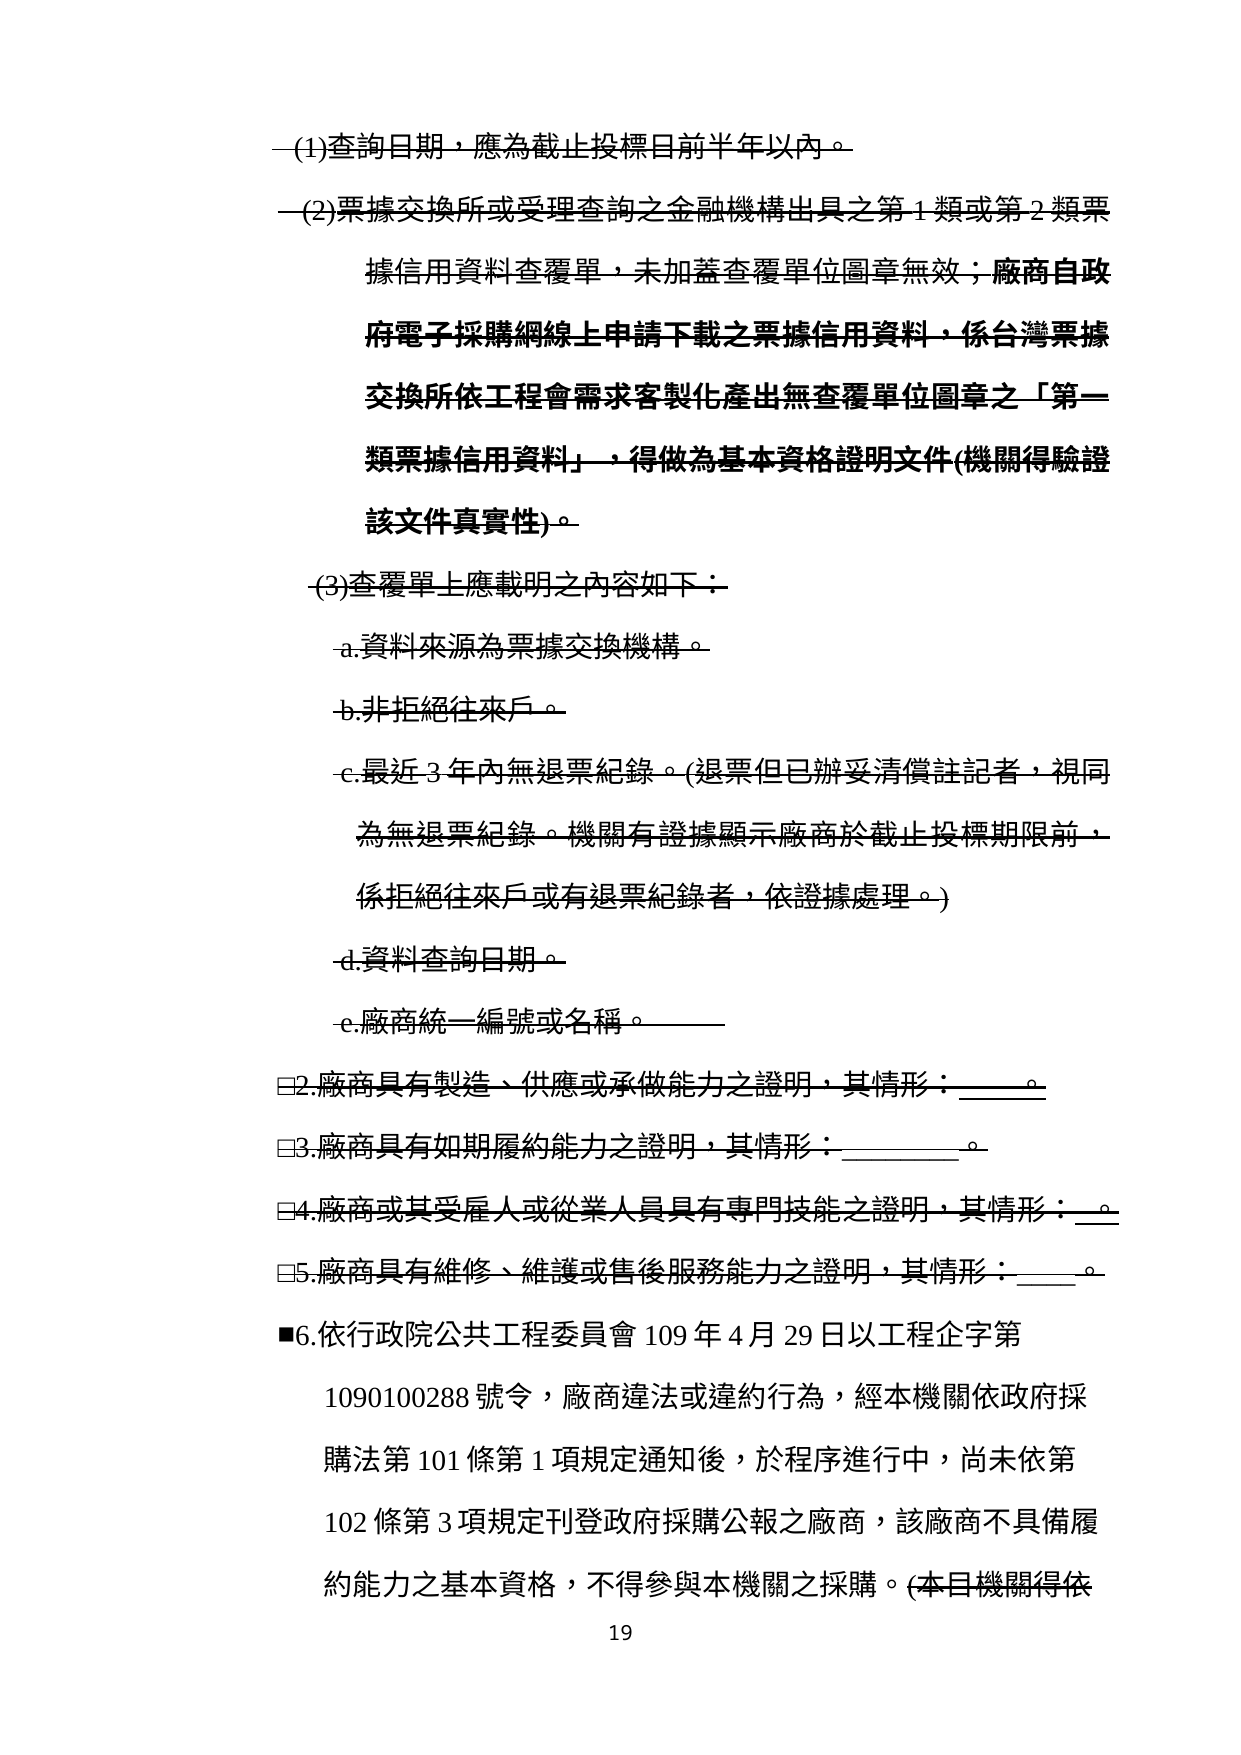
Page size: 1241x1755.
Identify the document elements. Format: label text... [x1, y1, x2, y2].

text (3)查覆單上應載明之內容如下： [307, 541, 1110, 603]
text e.廠商統一編號或名稱。 [332, 978, 1110, 1041]
text □4.廠商或其受雇人或從業人員具有專門技能之證明，其情形： 。 [277, 1166, 1110, 1211]
text □3.廠商具有如期履約能力之證明，其情形：________。 [277, 1103, 1110, 1166]
text (1)查詢日期，應為截止投標日前半年以內。 [272, 103, 1110, 166]
text ■6.依行政院公共工程委員會109年4月29日以工程企字第1090100288號令，廠商違法或違約行為，經本機關依政府採購法第101條第1項規定通知後，於程序進行中，尚未依第102條第3項規定刊登政府採購公報之廠商，該廠商不具備履約能力之基本資格，不得參與本機關之採購。(本目機關得依 [277, 1291, 1110, 1603]
text a.資料來源為票據交換機構。 [332, 603, 1110, 666]
text c.最近3年內無退票紀錄。(退票但已辦妥清償註記者，視同為無退票紀錄。機關有證據顯示廠商於截止投標期限前，係拒絕往來戶或有退票紀錄者，依證據處理。) [332, 728, 1110, 774]
text (2)票據交換所或受理查詢之金融機構出具之第1類或第2類票據信用資料查覆單，未加蓋查覆單位圖章無效；廠商自政府電子採購網線上申請下載之票據信用資料，係台灣票據交換所依工程會需求客製化產出無查覆單位圖章之「第一類票據信用資料」，得做為基本資格證明文件(機關得驗證該文件真實性)。 [277, 166, 1110, 211]
text b.非拒絕往來戶。 [332, 666, 1110, 728]
text □2.廠商具有製造、供應或承做能力之證明，其情形： 。 [277, 1041, 1110, 1103]
text (2)票據交換所或受理查詢之金融機構出具之第1類或第2類票據信用資料查覆單，未加蓋查覆單位圖章無效；廠商自政府電子採購網線上申請下載之票據信用資料，係台灣票據交換所依工程會需求客製化產出無查覆單位圖章之「第一類票據信用資料」，得做為基本資格證明文件(機關得驗證該文件真實性)。 [277, 212, 1110, 541]
text □4.廠商或其受雇人或從業人員具有專門技能之證明，其情形： 。 [277, 1213, 1110, 1228]
text □5.廠商具有維修、維護或售後服務能力之證明，其情形：____。 [277, 1228, 1110, 1291]
text d.資料查詢日期。 [332, 916, 1110, 978]
text c.最近3年內無退票紀錄。(退票但已辦妥清償註記者，視同為無退票紀錄。機關有證據顯示廠商於截止投標期限前，係拒絕往來戶或有退票紀錄者，依證據處理。) [332, 775, 1110, 916]
